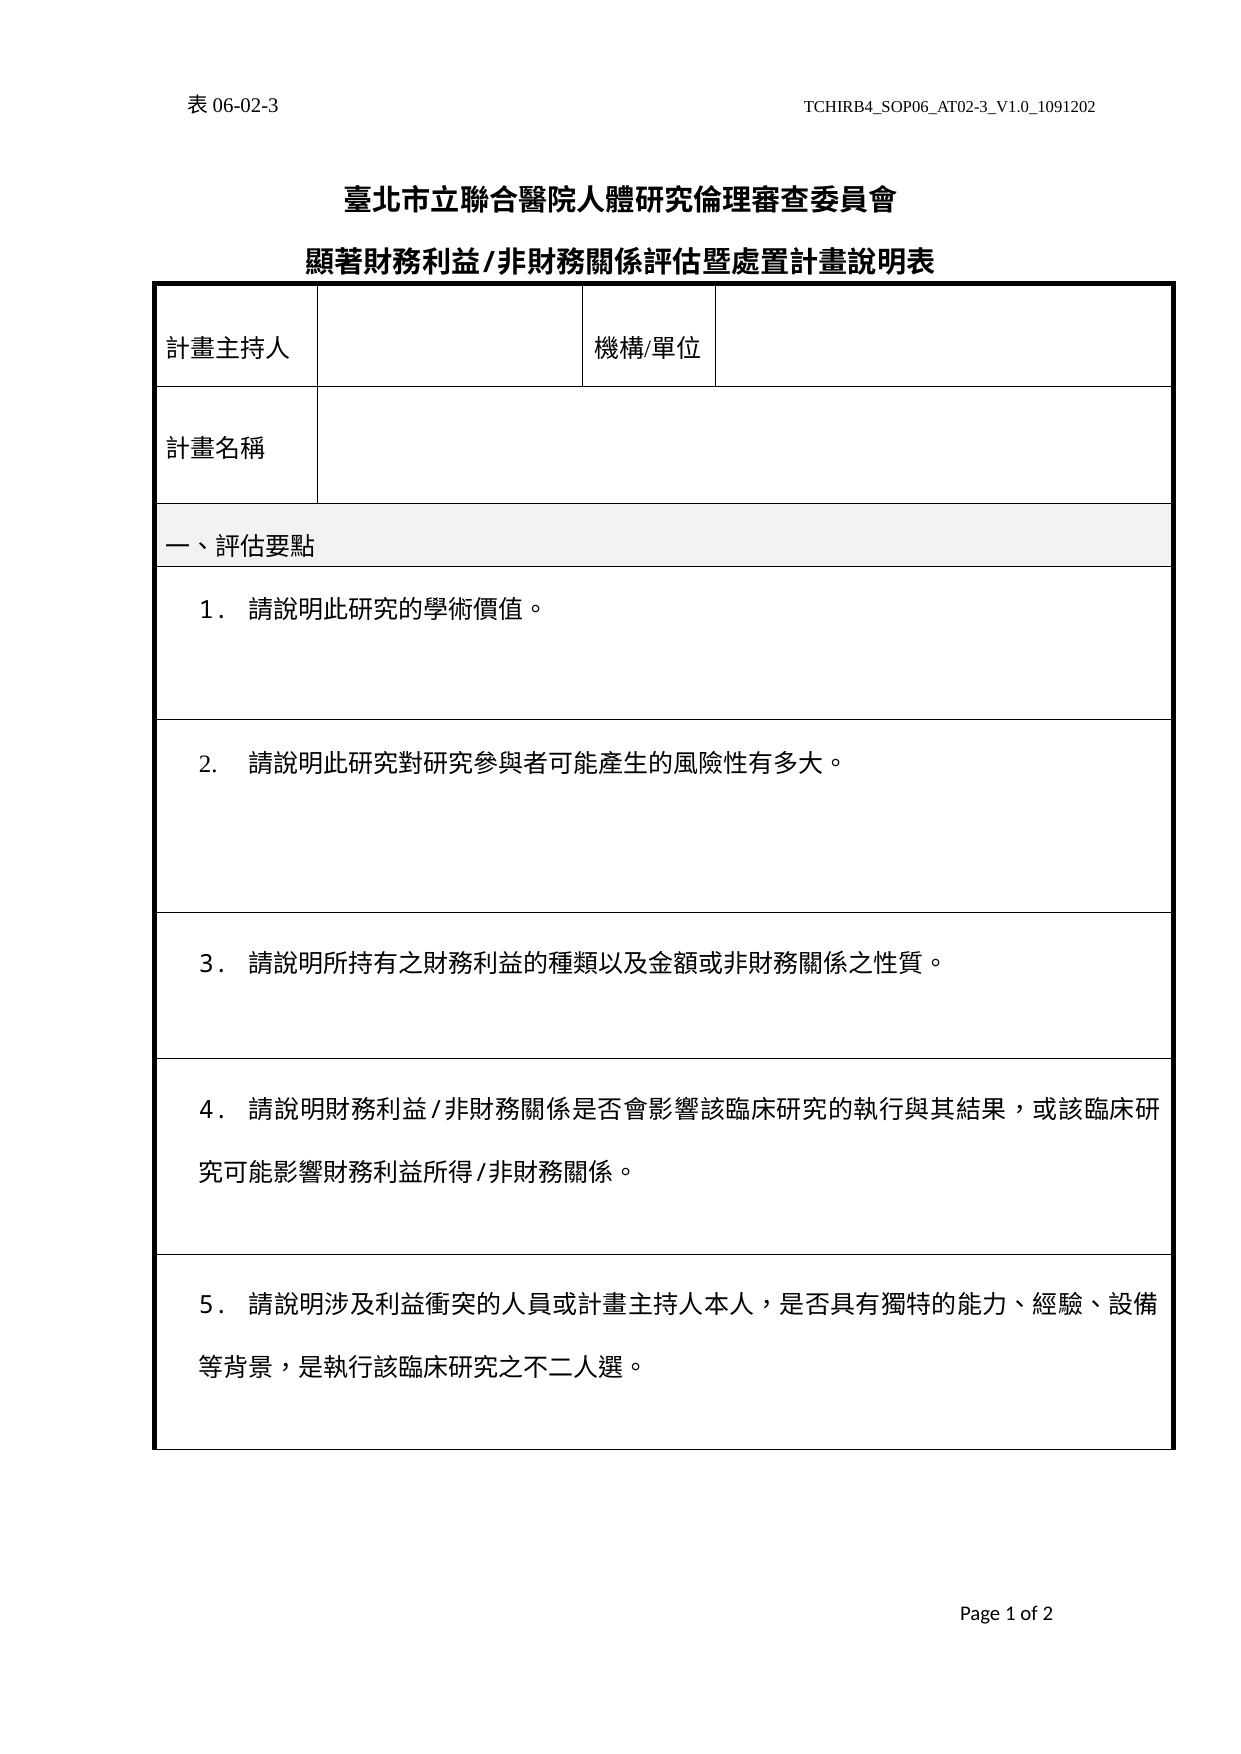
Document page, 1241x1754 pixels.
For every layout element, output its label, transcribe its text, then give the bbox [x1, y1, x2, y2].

text 臺北市立聯合醫院人體研究倫理審查委員會 [187, 156, 1053, 219]
table_header [318, 286, 582, 386]
table_cell 請說明所持有之財務利益的種類以及金額或非財務關係之性質。 [157, 913, 1171, 1058]
table_cell 一、評估要點 [157, 504, 1171, 566]
text 顯著財務利益/非財務關係評估暨處置計畫說明表 [187, 219, 1053, 281]
table_cell 請說明財務利益/非財務關係是否會影響該臨床研究的執行與其結果，或該臨床研究可能影響財務利益所得/非財務關係。 [157, 1059, 1171, 1253]
table_cell 計畫名稱 [157, 387, 317, 503]
table_cell 請說明涉及利益衝突的人員或計畫主持人本人，是否具有獨特的能力、經驗、設備等背景，是執行該臨床研究之不二人選。 [157, 1255, 1171, 1449]
table_cell 請說明此研究的學術價值。 [157, 567, 1171, 719]
table_cell 請說明此研究對研究參與者可能產生的風險性有多大。 [157, 720, 1171, 912]
table_header 機構/單位 [583, 286, 715, 386]
table_header 計畫主持人 [157, 286, 317, 386]
table_cell [318, 387, 1171, 503]
table_header [716, 286, 1171, 386]
